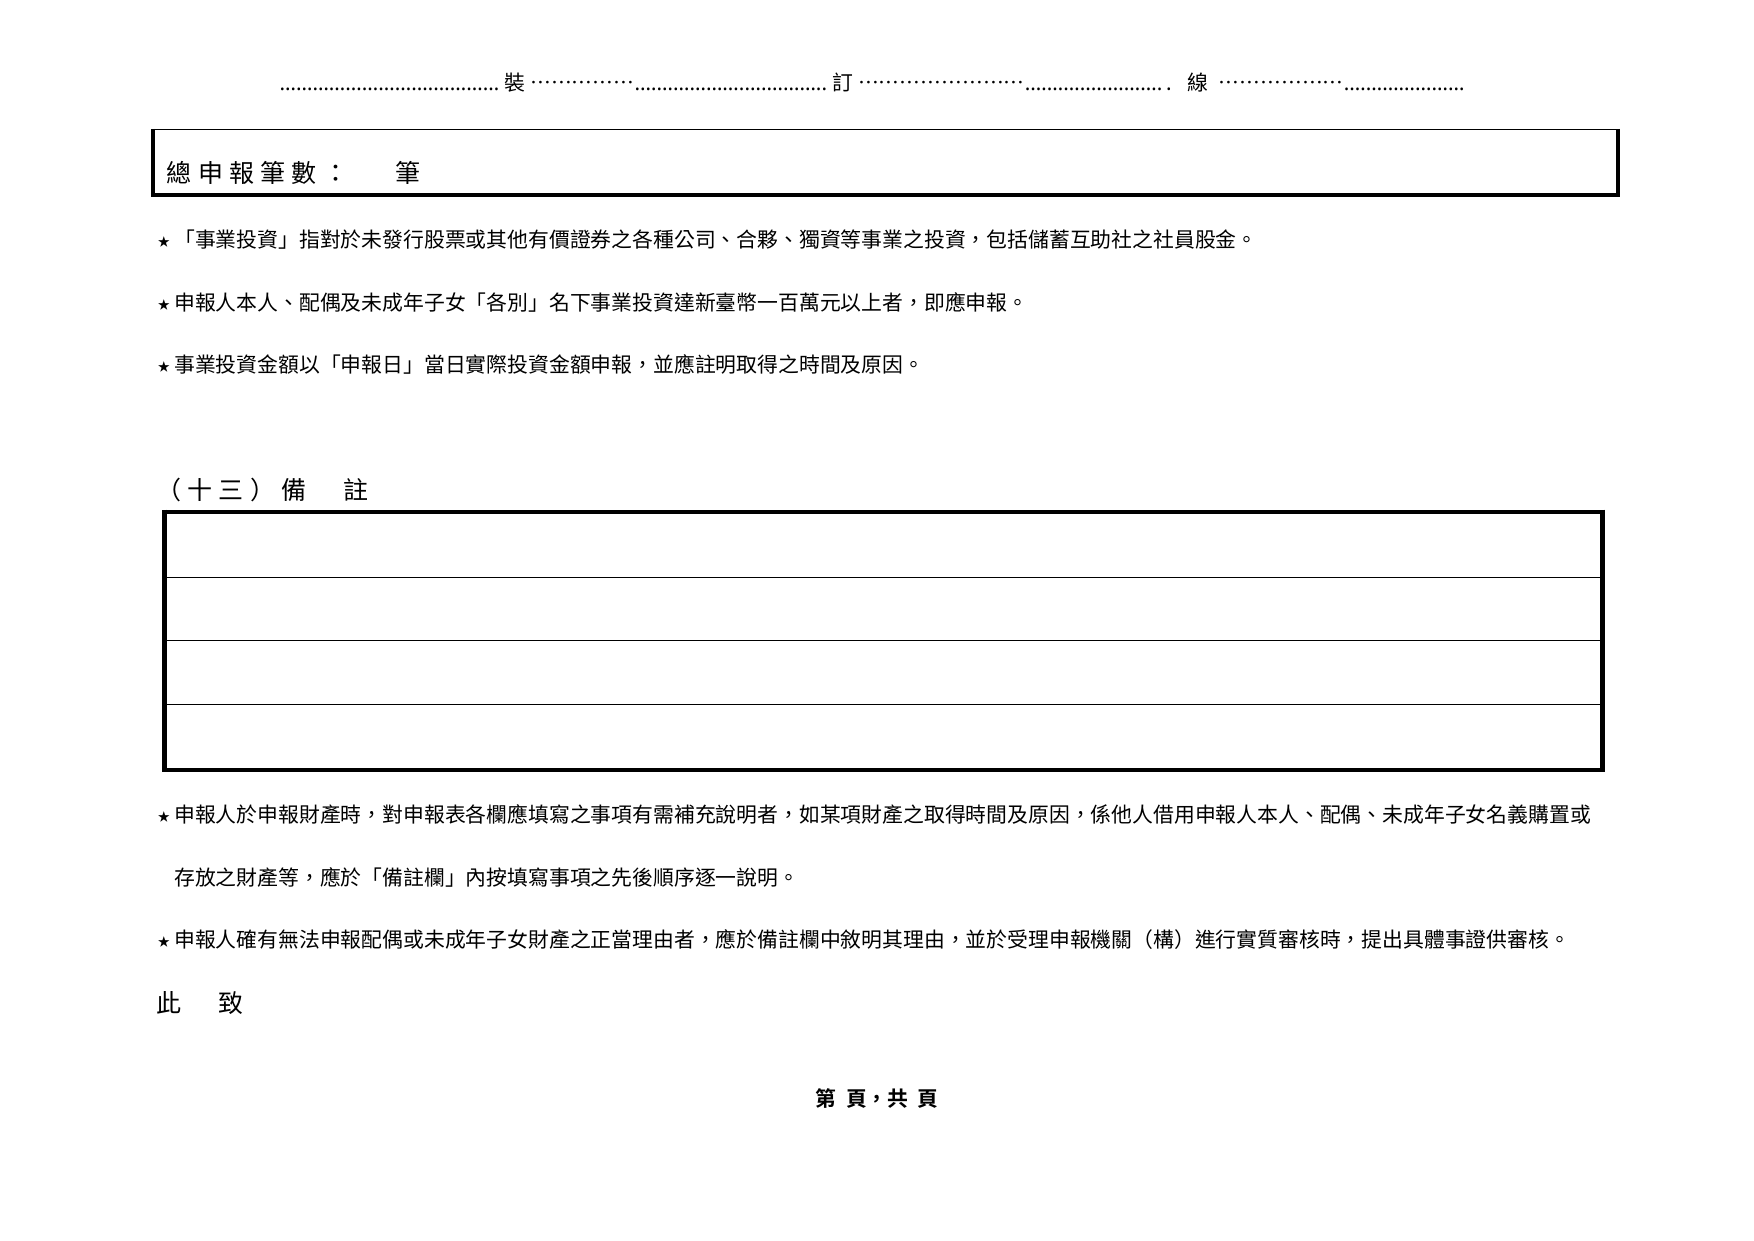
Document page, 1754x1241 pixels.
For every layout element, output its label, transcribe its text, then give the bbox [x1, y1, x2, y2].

text ★申報人於申報財產時，對申報表各欄應填寫之事項有需補充說明者，如某項財產之取得時間及原因，係他人借用申報人本人、配偶、未成年子女名義購置或存放之財產等，應於「備註欄」內按填寫事項之先後順序逐一說明。 [153, 772, 1601, 897]
table_cell [167, 641, 1600, 704]
text ★「事業投資」指對於未發行股票或其他有價證券之各種公司、合夥、獨資等事業之投資，包括儲蓄互助社之社員股金。 [153, 197, 1601, 259]
table_cell 總申報筆數： 筆 [155, 130, 1616, 192]
table_cell [167, 578, 1600, 640]
text （十三）備 註 [153, 447, 1601, 509]
table_cell [167, 705, 1600, 767]
table_header [167, 514, 1600, 577]
text ★申報人本人、配偶及未成年子女「各別」名下事業投資達新臺幣一百萬元以上者，即應申報。 [153, 259, 1601, 322]
text ★事業投資金額以「申報日」當日實際投資金額申報，並應註明取得之時間及原因。 [153, 322, 1601, 384]
text 此 致 [153, 959, 1601, 1022]
text ★申報人確有無法申報配偶或未成年子女財產之正當理由者，應於備註欄中敘明其理由，並於受理申報機關（構）進行實質審核時，提出具體事證供審核。 [153, 897, 1601, 959]
